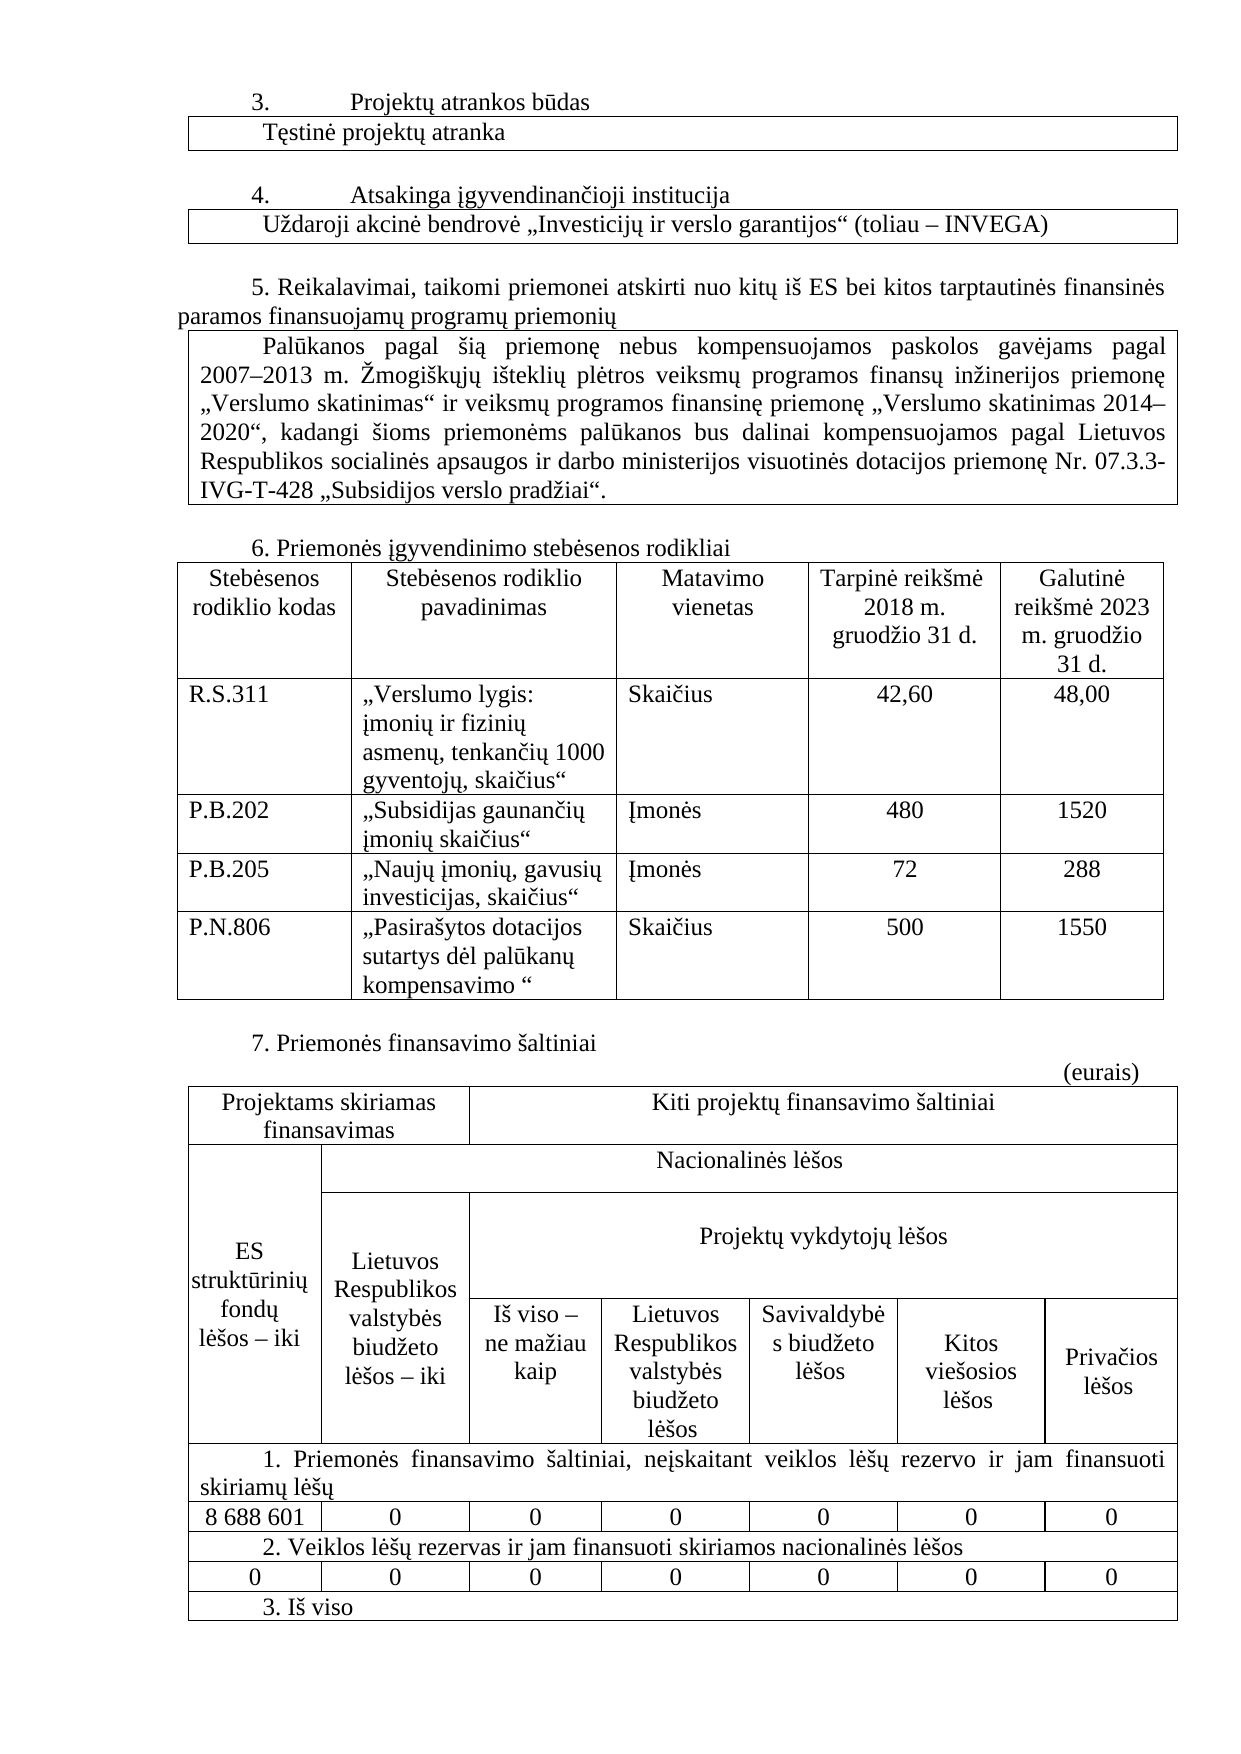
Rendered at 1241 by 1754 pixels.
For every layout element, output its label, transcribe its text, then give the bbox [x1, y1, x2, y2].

table_cell Skaičius [617, 912, 808, 998]
table_cell Įmonės [617, 795, 808, 853]
text 6. Priemonės įgyvendinimo stebėsenos rodikliai [177, 533, 1167, 562]
text 4. Atsakinga įgyvendinančioji institucija [215, 180, 1167, 208]
table_cell Nacionalinės lėšos [322, 1145, 1177, 1192]
table_header Uždaroji akcinė bendrovė „Investicijų ir verslo garantijos“ (toliau – INVEGA) [189, 210, 1177, 243]
table_cell 0 [750, 1562, 897, 1591]
table_cell 1520 [1001, 795, 1163, 853]
table_cell P.N.806 [178, 912, 351, 998]
table_cell „Subsidijas gaunančių įmonių skaičius“ [352, 795, 616, 853]
table_cell 0 [1046, 1562, 1177, 1591]
table_cell 0 [750, 1502, 897, 1531]
table_cell „Verslumo lygis: įmonių ir fizinių asmenų, tenkančių 1000 gyventojų, skaičius“ [352, 679, 616, 794]
table_header Kiti projektų finansavimo šaltiniai [470, 1087, 1177, 1144]
table_cell 480 [809, 795, 1000, 853]
table_cell „Naujų įmonių, gavusių investicijas, skaičius“ [352, 854, 616, 911]
table_cell 0 [189, 1562, 321, 1591]
table_cell Lietuvos Respublikos valstybės biudžeto lėšos [602, 1299, 749, 1443]
table_cell R.S.311 [178, 679, 351, 794]
table_cell 3. Iš viso [189, 1592, 1177, 1620]
text 7. Priemonės finansavimo šaltiniai [251, 1028, 1167, 1057]
table_header Stebėsenos rodiklio kodas [178, 563, 351, 678]
table_cell 0 [322, 1502, 469, 1531]
table_cell 500 [809, 912, 1000, 998]
table_cell P.B.205 [178, 854, 351, 911]
table_cell 0 [898, 1502, 1044, 1531]
table_cell 8 688 601 [189, 1502, 321, 1531]
table_cell P.B.202 [178, 795, 351, 853]
table_cell 72 [809, 854, 1000, 911]
table_cell Kitos viešosios lėšos [898, 1299, 1044, 1443]
table_cell Skaičius [617, 679, 808, 794]
table_header Tarpinė reikšmė 2018 m. gruodžio 31 d. [809, 563, 1000, 678]
table_cell „Pasirašytos dotacijos sutartys dėl palūkanų kompensavimo “ [352, 912, 616, 998]
table_cell 42,60 [809, 679, 1000, 794]
table_cell Iš viso – ne mažiau kaip [470, 1299, 601, 1443]
table_header Tęstinė projektų atranka [189, 117, 1177, 150]
text (eurais) [177, 1057, 1167, 1086]
table_cell ES struktūrinių fondų lėšos – iki [189, 1145, 321, 1443]
table_cell 288 [1001, 854, 1163, 911]
table_header Projektams skiriamas finansavimas [189, 1087, 469, 1144]
table_cell 0 [898, 1562, 1044, 1591]
table_cell 0 [470, 1502, 601, 1531]
table_cell Savivaldybės biudžeto lėšos [750, 1299, 897, 1443]
table_header Palūkanos pagal šią priemonę nebus kompensuojamos paskolos gavėjams pagal 2007–2013 m. Žmogiškųjų išteklių plėtros veiksmų programos finansų inžinerijos priemonę „Verslumo skatinimas“ ir veiksmų programos finansinę priemonę „Verslumo skatinimas 2014–2020“, kadangi šioms priemonėms palūkanos bus dalinai kompensuojamos pagal Lietuvos Respublikos socialinės apsaugos ir darbo ministerijos visuotinės dotacijos priemonę Nr. 07.3.3-IVG-T-428 „Subsidijos verslo pradžiai“. [189, 331, 1177, 503]
table_cell Lietuvos Respublikos valstybės biudžeto lėšos – iki [322, 1193, 469, 1443]
table_cell 0 [470, 1562, 601, 1591]
table_cell 0 [322, 1562, 469, 1591]
table_header Galutinė reikšmė 2023 m. gruodžio 31 d. [1001, 563, 1163, 678]
table_cell 0 [602, 1502, 749, 1531]
table_cell 1. Priemonės finansavimo šaltiniai, neįskaitant veiklos lėšų rezervo ir jam finansuoti skiriamų lėšų [189, 1444, 1177, 1501]
table_cell 48,00 [1001, 679, 1163, 794]
table_cell 0 [602, 1562, 749, 1591]
table_cell Privačios lėšos [1046, 1299, 1177, 1443]
table_header Matavimo vienetas [617, 563, 808, 678]
table_cell Įmonės [617, 854, 808, 911]
text 3. Projektų atrankos būdas [215, 87, 1167, 116]
table_cell 2. Veiklos lėšų rezervas ir jam finansuoti skiriamos nacionalinės lėšos [189, 1532, 1177, 1561]
table_header Stebėsenos rodiklio pavadinimas [352, 563, 616, 678]
table_cell 1550 [1001, 912, 1163, 998]
table_cell Projektų vykdytojų lėšos [470, 1193, 1177, 1298]
text 5. Reikalavimai, taikomi priemonei atskirti nuo kitų iš ES bei kitos tarptautinės finansinės paramos finansuojamų programų priemonių [177, 272, 1167, 330]
table_cell 0 [1046, 1502, 1177, 1531]
